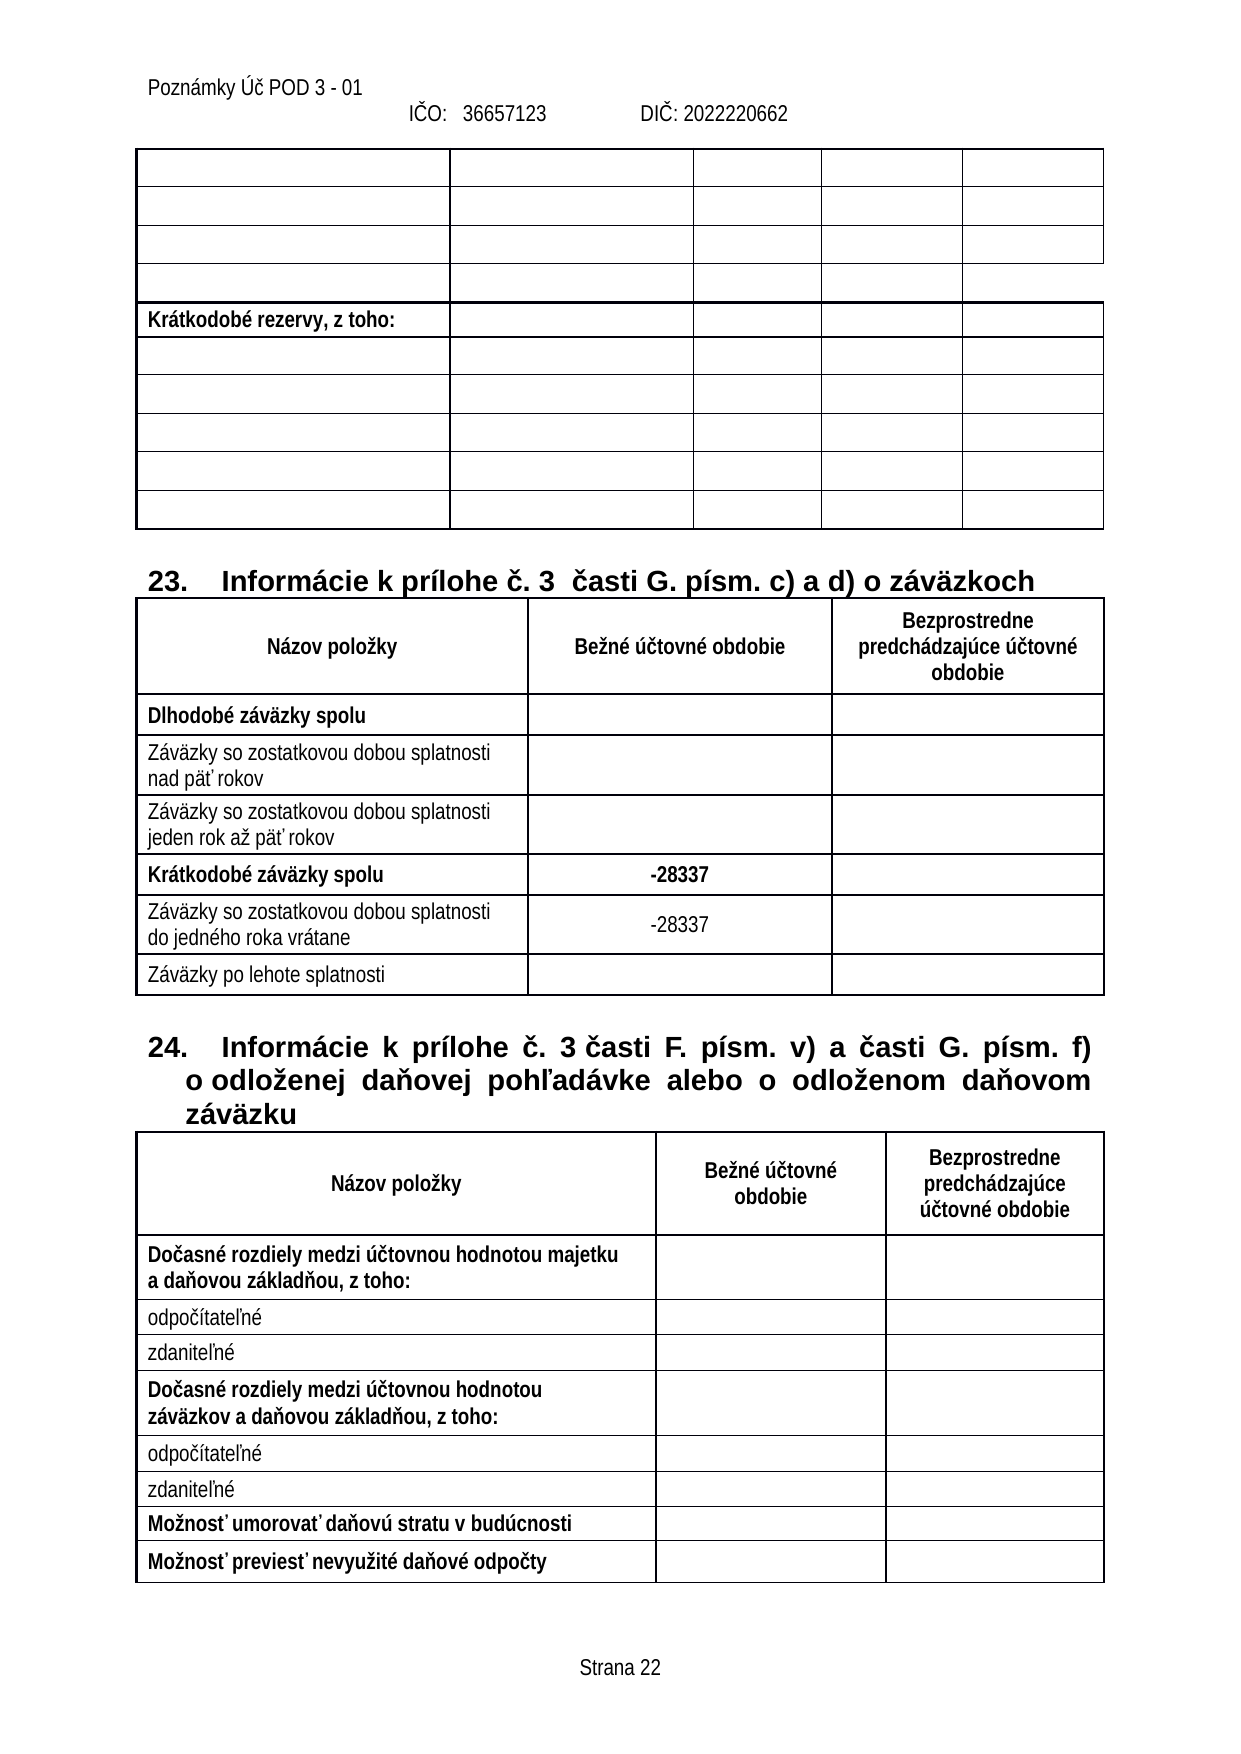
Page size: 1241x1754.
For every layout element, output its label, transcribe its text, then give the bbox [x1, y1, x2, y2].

table_cell [138, 226, 449, 263]
table_cell [694, 491, 821, 528]
table_cell [963, 375, 1103, 413]
title Informácie k prílohe č. 3 časti G. písm. c) a d) o záväzkoch [148, 564, 1092, 597]
table_cell Záväzky so zostatkovou dobou splatnosti nad päť rokov [138, 736, 527, 793]
table_cell [657, 1371, 885, 1435]
table_cell [833, 695, 1103, 734]
table_cell [833, 736, 1103, 793]
table_cell [887, 1335, 1103, 1369]
table_header Názov položky [138, 599, 527, 693]
title Informácie k prílohe č. 3 časti F. písm. v) a časti G. písm. f) o odloženej daňovej pohľadávke alebo o odloženom daňovom záväzku [148, 1030, 1092, 1131]
table_cell [529, 796, 831, 852]
table_cell [138, 338, 449, 374]
table_cell [657, 1436, 885, 1471]
table_cell [963, 226, 1103, 263]
table_cell -28337 [529, 855, 831, 894]
table_cell odpočítateľné [138, 1300, 655, 1334]
table_cell [887, 1541, 1103, 1582]
table_cell [963, 452, 1103, 489]
table_cell [963, 150, 1103, 186]
table_cell [822, 414, 962, 451]
table_cell zdaniteľné [138, 1472, 655, 1506]
table_cell [822, 375, 962, 413]
table_cell [657, 1300, 885, 1334]
table_cell [529, 736, 831, 793]
table_cell Krátkodobé záväzky spolu [138, 855, 527, 894]
table_cell [138, 187, 449, 224]
table_cell [822, 491, 962, 528]
table_cell [138, 150, 449, 186]
table_cell [451, 338, 693, 374]
table_cell [887, 1300, 1103, 1334]
table_cell [694, 150, 821, 186]
table_cell Dočasné rozdiely medzi účtovnou hodnotou majetku a daňovou základňou, z toho: [138, 1236, 655, 1299]
table_cell [822, 187, 962, 224]
table_cell [451, 452, 693, 489]
table_cell [887, 1472, 1103, 1506]
table_cell [833, 855, 1103, 894]
table_cell [694, 452, 821, 489]
table_cell [657, 1236, 885, 1299]
table_cell [963, 264, 1104, 301]
table_cell [694, 375, 821, 413]
table_cell [451, 264, 693, 301]
table_cell [657, 1507, 885, 1540]
table_cell zdaniteľné [138, 1335, 655, 1369]
table_cell [694, 226, 821, 263]
table_cell [887, 1436, 1103, 1471]
table_cell [822, 226, 962, 263]
table_header Bežné účtovné obdobie [657, 1133, 885, 1234]
table_cell [138, 375, 449, 413]
table_cell [963, 414, 1103, 451]
table_header Bezprostredne predchádzajúce účtovné obdobie [887, 1133, 1103, 1234]
table_header Bežné účtovné obdobie [529, 599, 831, 693]
table_cell [138, 491, 449, 528]
table_cell [822, 338, 962, 374]
table_cell [657, 1541, 885, 1582]
table_header Názov položky [138, 1133, 655, 1234]
table_cell [451, 226, 693, 263]
table_cell [963, 491, 1103, 528]
table_cell [451, 187, 693, 224]
table_cell [138, 452, 449, 489]
table_cell Záväzky po lehote splatnosti [138, 955, 527, 994]
table_cell odpočítateľné [138, 1436, 655, 1471]
table_header Bezprostredne predchádzajúce účtovné obdobie [833, 599, 1103, 693]
table_cell [694, 187, 821, 224]
table_cell [833, 896, 1103, 953]
table_cell [694, 414, 821, 451]
table_cell [694, 304, 821, 336]
table_cell Dočasné rozdiely medzi účtovnou hodnotou záväzkov a daňovou základňou, z toho: [138, 1371, 655, 1435]
table_cell Možnosť previesť nevyužité daňové odpočty [138, 1541, 655, 1582]
table_cell [963, 304, 1103, 336]
table_cell [822, 452, 962, 489]
table_cell Záväzky so zostatkovou dobou splatnosti do jedného roka vrátane [138, 896, 527, 953]
table_cell [694, 338, 821, 374]
table_cell [694, 264, 821, 301]
table_cell [451, 414, 693, 451]
table_cell [451, 375, 693, 413]
table_cell [963, 338, 1103, 374]
table_cell [963, 187, 1103, 224]
table_cell [451, 304, 693, 336]
table_cell [451, 150, 693, 186]
table_cell [138, 414, 449, 451]
table_cell [822, 304, 962, 336]
table_cell [887, 1507, 1103, 1540]
table_cell Možnosť umorovať daňovú stratu v budúcnosti [138, 1507, 655, 1540]
table_cell [822, 264, 962, 301]
table_cell [833, 796, 1103, 852]
table_cell [138, 264, 449, 301]
table_cell Dlhodobé záväzky spolu [138, 695, 527, 734]
table_cell -28337 [529, 896, 831, 953]
table_cell [822, 150, 962, 186]
table_cell [529, 955, 831, 994]
table_cell [833, 955, 1103, 994]
table_cell [887, 1371, 1103, 1435]
table_cell [451, 491, 693, 528]
table_cell Krátkodobé rezervy, z toho: [138, 304, 449, 336]
table_cell Záväzky so zostatkovou dobou splatnosti jeden rok až päť rokov [138, 796, 527, 852]
table_cell [887, 1236, 1103, 1299]
table_cell [529, 695, 831, 734]
table_cell [657, 1472, 885, 1506]
table_cell [657, 1335, 885, 1369]
